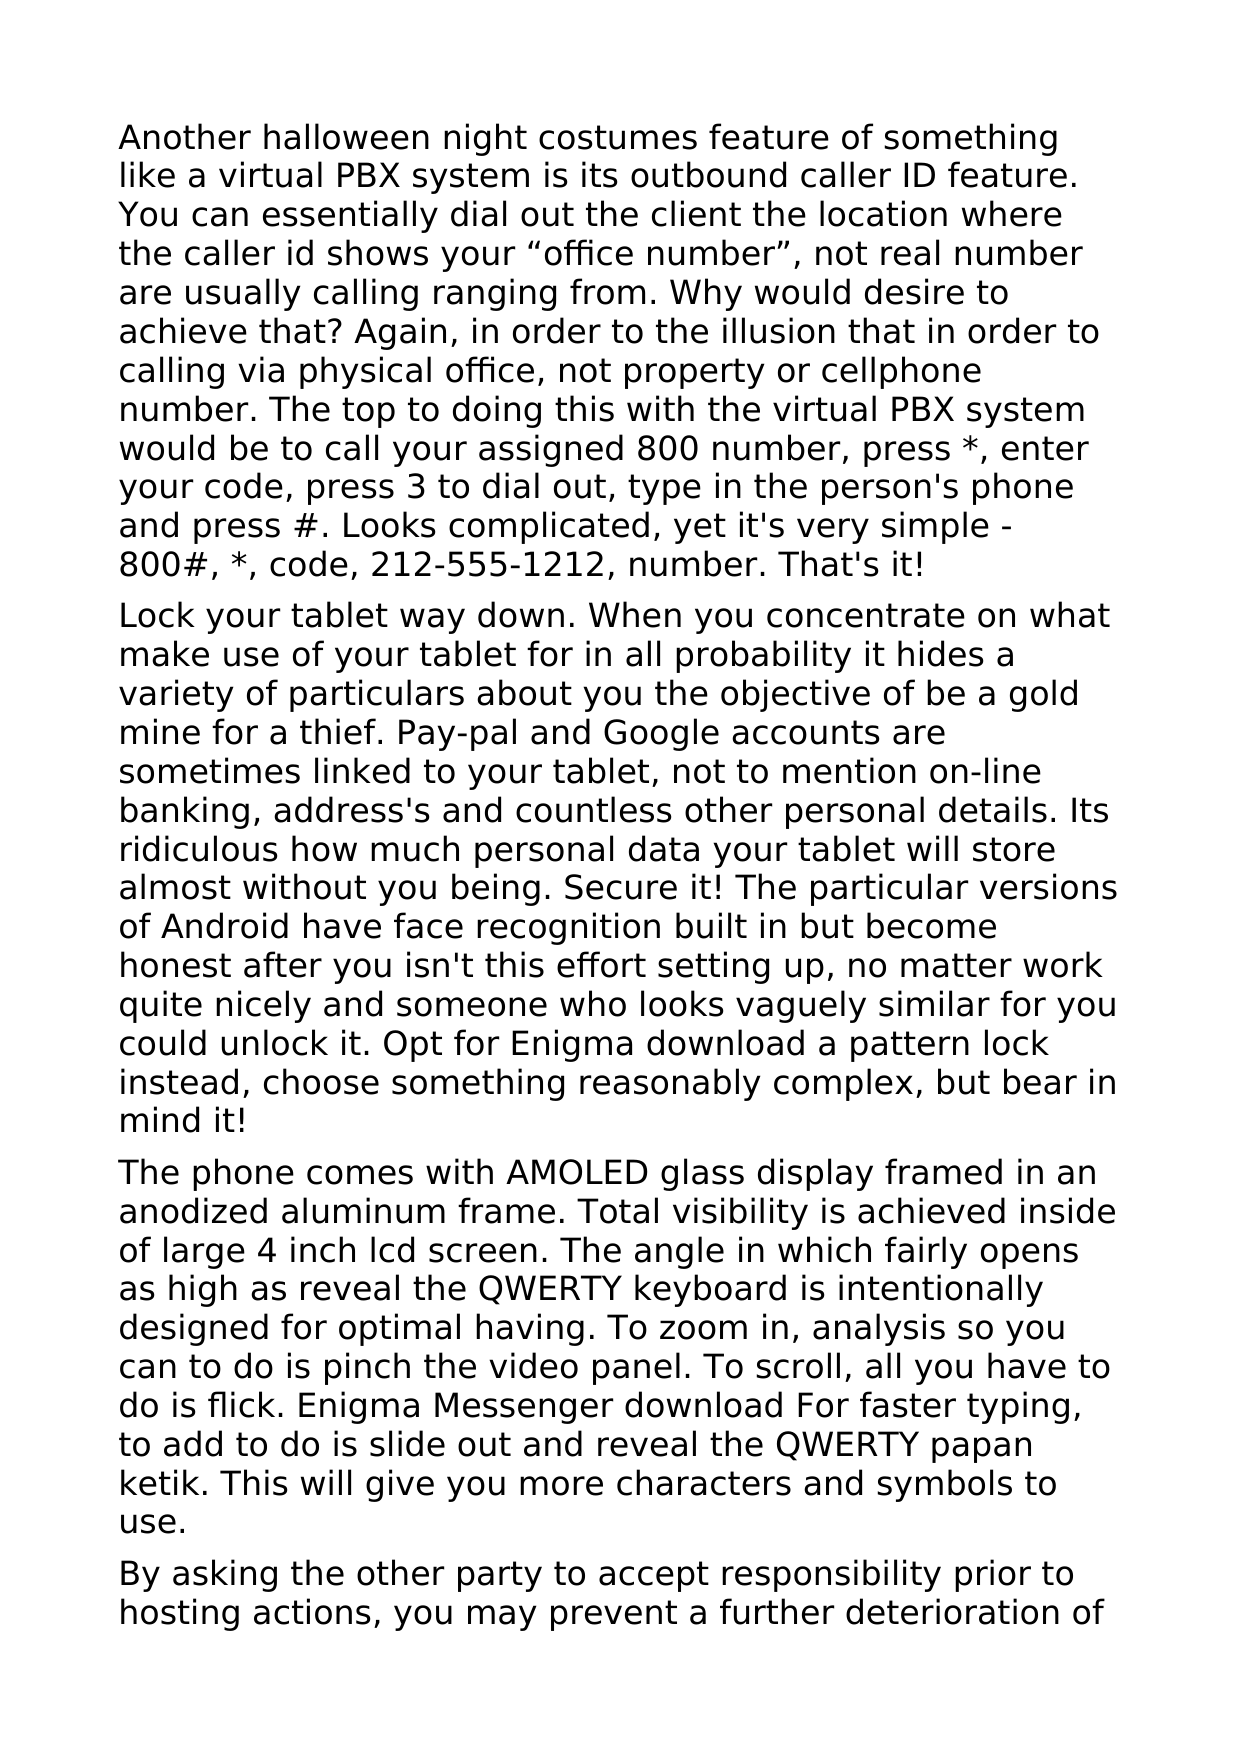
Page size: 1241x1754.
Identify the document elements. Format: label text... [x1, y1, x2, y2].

text Lock your tablet way down. When you concentrate on what make use of your tablet for in all probability it hides a variety of particulars about you the objective of be a gold mine for a thief. Pay-pal and Google accounts are sometimes linked to your tablet, not to mention on-line banking, address's and countless other personal details. Its ridiculous how much personal data your tablet will store almost without you being. Secure it! The particular versions of Android have face recognition built in but become honest after you isn't this effort setting up, no matter work quite nicely and someone who looks vaguely similar for you could unlock it. Opt for Enigma download a pattern lock instead, choose something reasonably complex, but bear in mind it! [118, 597, 1122, 1141]
text By asking the other party to accept responsibility prior to hosting actions, you may prevent a further deterioration of [118, 1554, 1122, 1632]
text The phone comes with AMOLED glass display framed in an anodized aluminum frame. Total visibility is achieved inside of large 4 inch lcd screen. The angle in which fairly opens as high as reveal the QWERTY keyboard is intentionally designed for optimal having. To zoom in, analysis so you can to do is pinch the video panel. To scroll, all you have to do is flick. Enigma Messenger download For faster typing, to add to do is slide out and reveal the QWERTY papan ketik. This will give you more characters and symbols to use. [118, 1153, 1122, 1542]
text Another halloween night costumes feature of something like a virtual PBX system is its outbound caller ID feature. You can essentially dial out the client the location where the caller id shows your “office number”, not real number are usually calling ranging from. Why would desire to achieve that? Again, in order to the illusion that in order to calling via physical office, not property or cellphone number. The top to doing this with the virtual PBX system would be to call your assigned 800 number, press *, enter your code, press 3 to dial out, type in the person's phone and press #. Looks complicated, yet it's very simple - 800#, *, code, 212-555-1212, number. That's it! [118, 118, 1122, 584]
